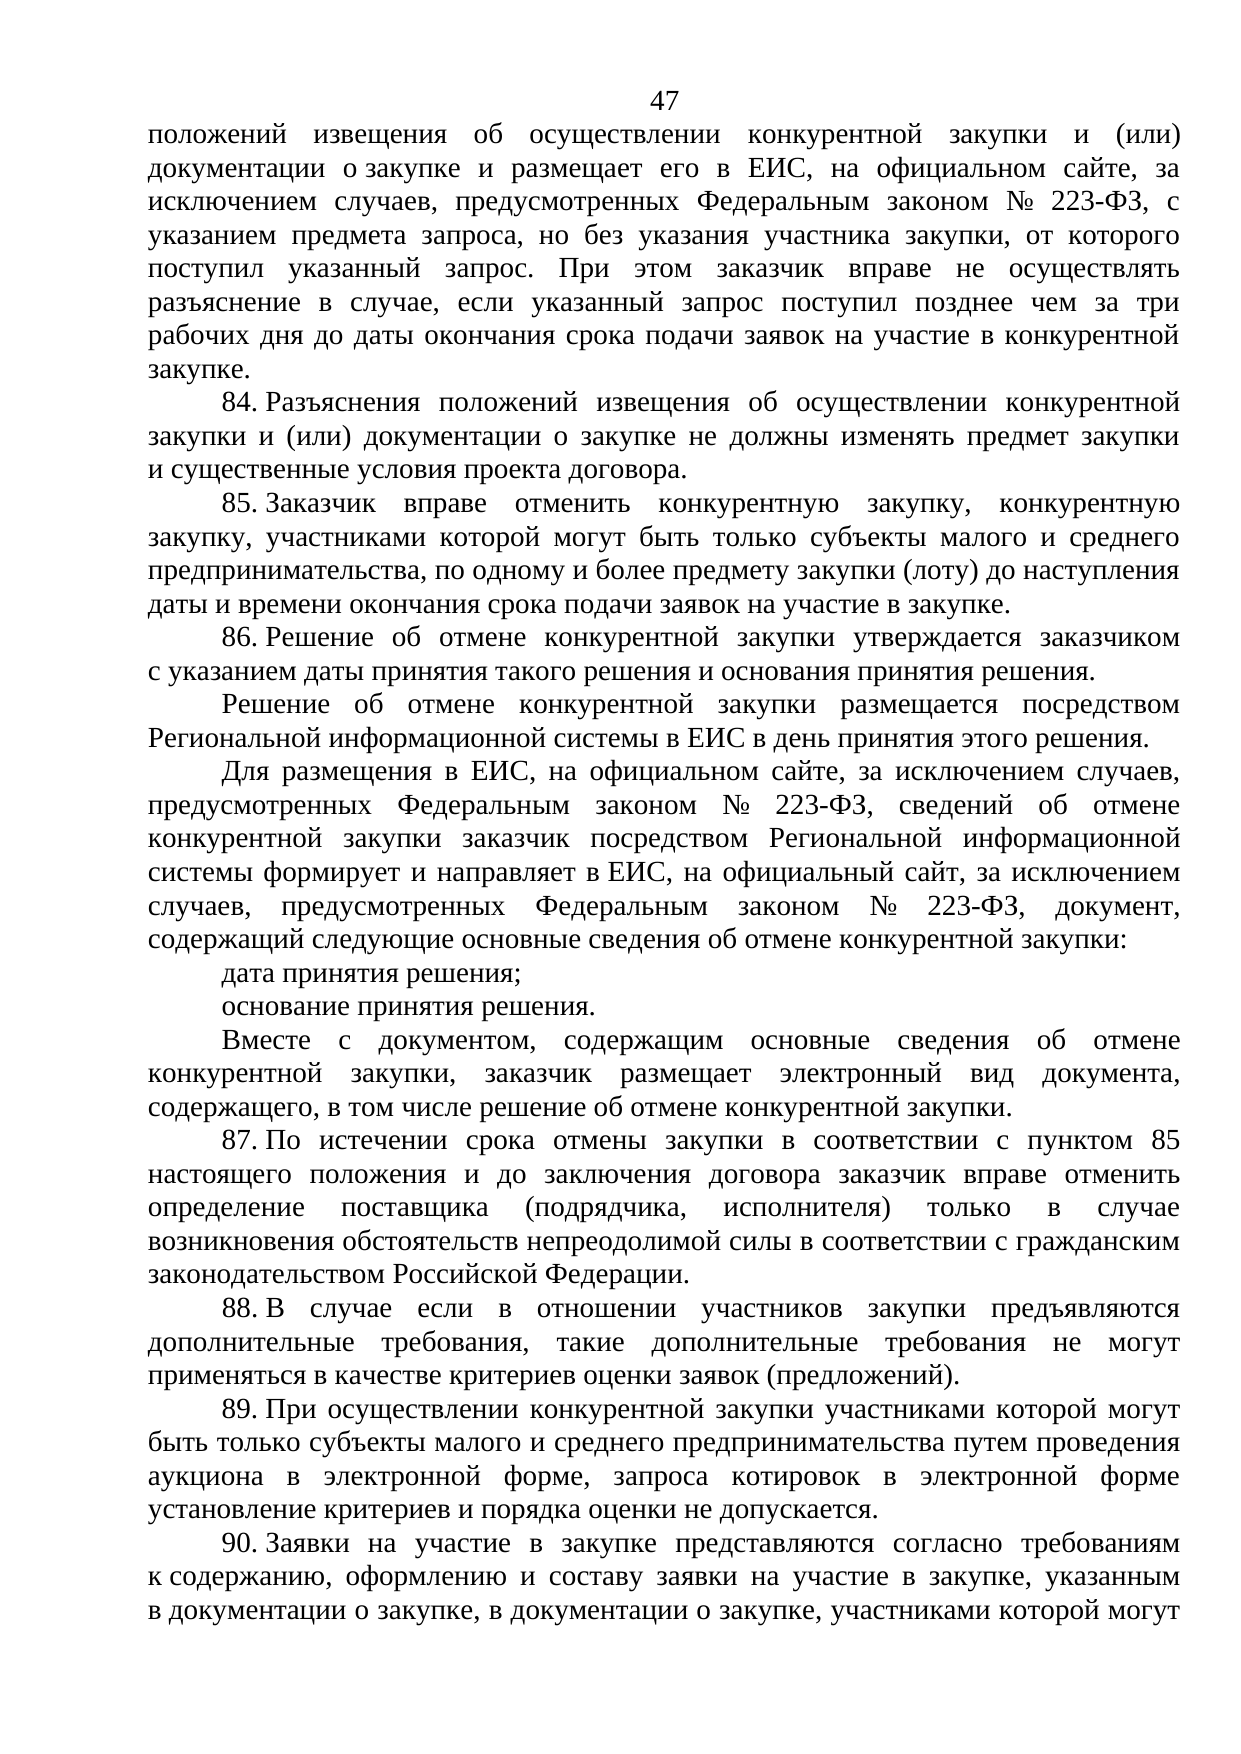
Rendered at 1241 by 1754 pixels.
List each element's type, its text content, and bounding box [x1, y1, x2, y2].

text 90. Заявки на участие в закупке представляются согласно требованиям к содержанию, оформлению и составу заявки на участие в закупке, указанным в документации о закупке, в документации о закупке, участниками которой могут [148, 1525, 1181, 1626]
text 87. По истечении срока отмены закупки в соответствии с пунктом 85 настоящего положения и до заключения договора заказчик вправе отменить определение поставщика (подрядчика, исполнителя) только в случае возникновения обстоятельств непреодолимой силы в соответствии с гражданским законодательством Российской Федерации. [148, 1122, 1181, 1290]
text 86. Решение об отмене конкурентной закупки утверждается заказчиком с указанием даты принятия такого решения и основания принятия решения. [148, 619, 1181, 686]
text Вместе с документом, содержащим основные сведения об отмене конкурентной закупки, заказчик размещает электронный вид документа, содержащего, в том числе решение об отмене конкурентной закупки. [148, 1022, 1181, 1122]
text Решение об отмене конкурентной закупки размещается посредством Региональной информационной системы в ЕИС в день принятия этого решения. [148, 686, 1181, 753]
text дата принятия решения; [148, 955, 1181, 988]
text положений извещения об осуществлении конкурентной закупки и (или) документации о закупке и размещает его в ЕИС, на официальном сайте, за исключением случаев, предусмотренных Федеральным законом № 223-ФЗ, с указанием предмета запроса, но без указания участника закупки, от которого поступил указанный запрос. При этом заказчик вправе не осуществлять разъяснение в случае, если указанный запрос поступил позднее чем за три рабочих дня до даты окончания срока подачи заявок на участие в конкурентной закупке. [148, 116, 1181, 384]
text основание принятия решения. [148, 988, 1181, 1022]
text Для размещения в ЕИС, на официальном сайте, за исключением случаев, предусмотренных Федеральным законом № 223-ФЗ, сведений об отмене конкурентной закупки заказчик посредством Региональной информационной системы формирует и направляет в ЕИС, на официальный сайт, за исключением случаев, предусмотренных Федеральным законом № 223-ФЗ, документ, содержащий следующие основные сведения об отмене конкурентной закупки: [148, 753, 1181, 955]
text 89. При осуществлении конкурентной закупки участниками которой могут быть только субъекты малого и среднего предпринимательства путем проведения аукциона в электронной форме, запроса котировок в электронной форме установление критериев и порядка оценки не допускается. [148, 1391, 1181, 1525]
text 84. Разъяснения положений извещения об осуществлении конкурентной закупки и (или) документации о закупке не должны изменять предмет закупки и существенные условия проекта договора. [148, 384, 1181, 485]
text 88. В случае если в отношении участников закупки предъявляются дополнительные требования, такие дополнительные требования не могут применяться в качестве критериев оценки заявок (предложений). [148, 1290, 1181, 1391]
text 85. Заказчик вправе отменить конкурентную закупку, конкурентную закупку, участниками которой могут быть только субъекты малого и среднего предпринимательства, по одному и более предмету закупки (лоту) до наступления даты и времени окончания срока подачи заявок на участие в закупке. [148, 485, 1181, 619]
